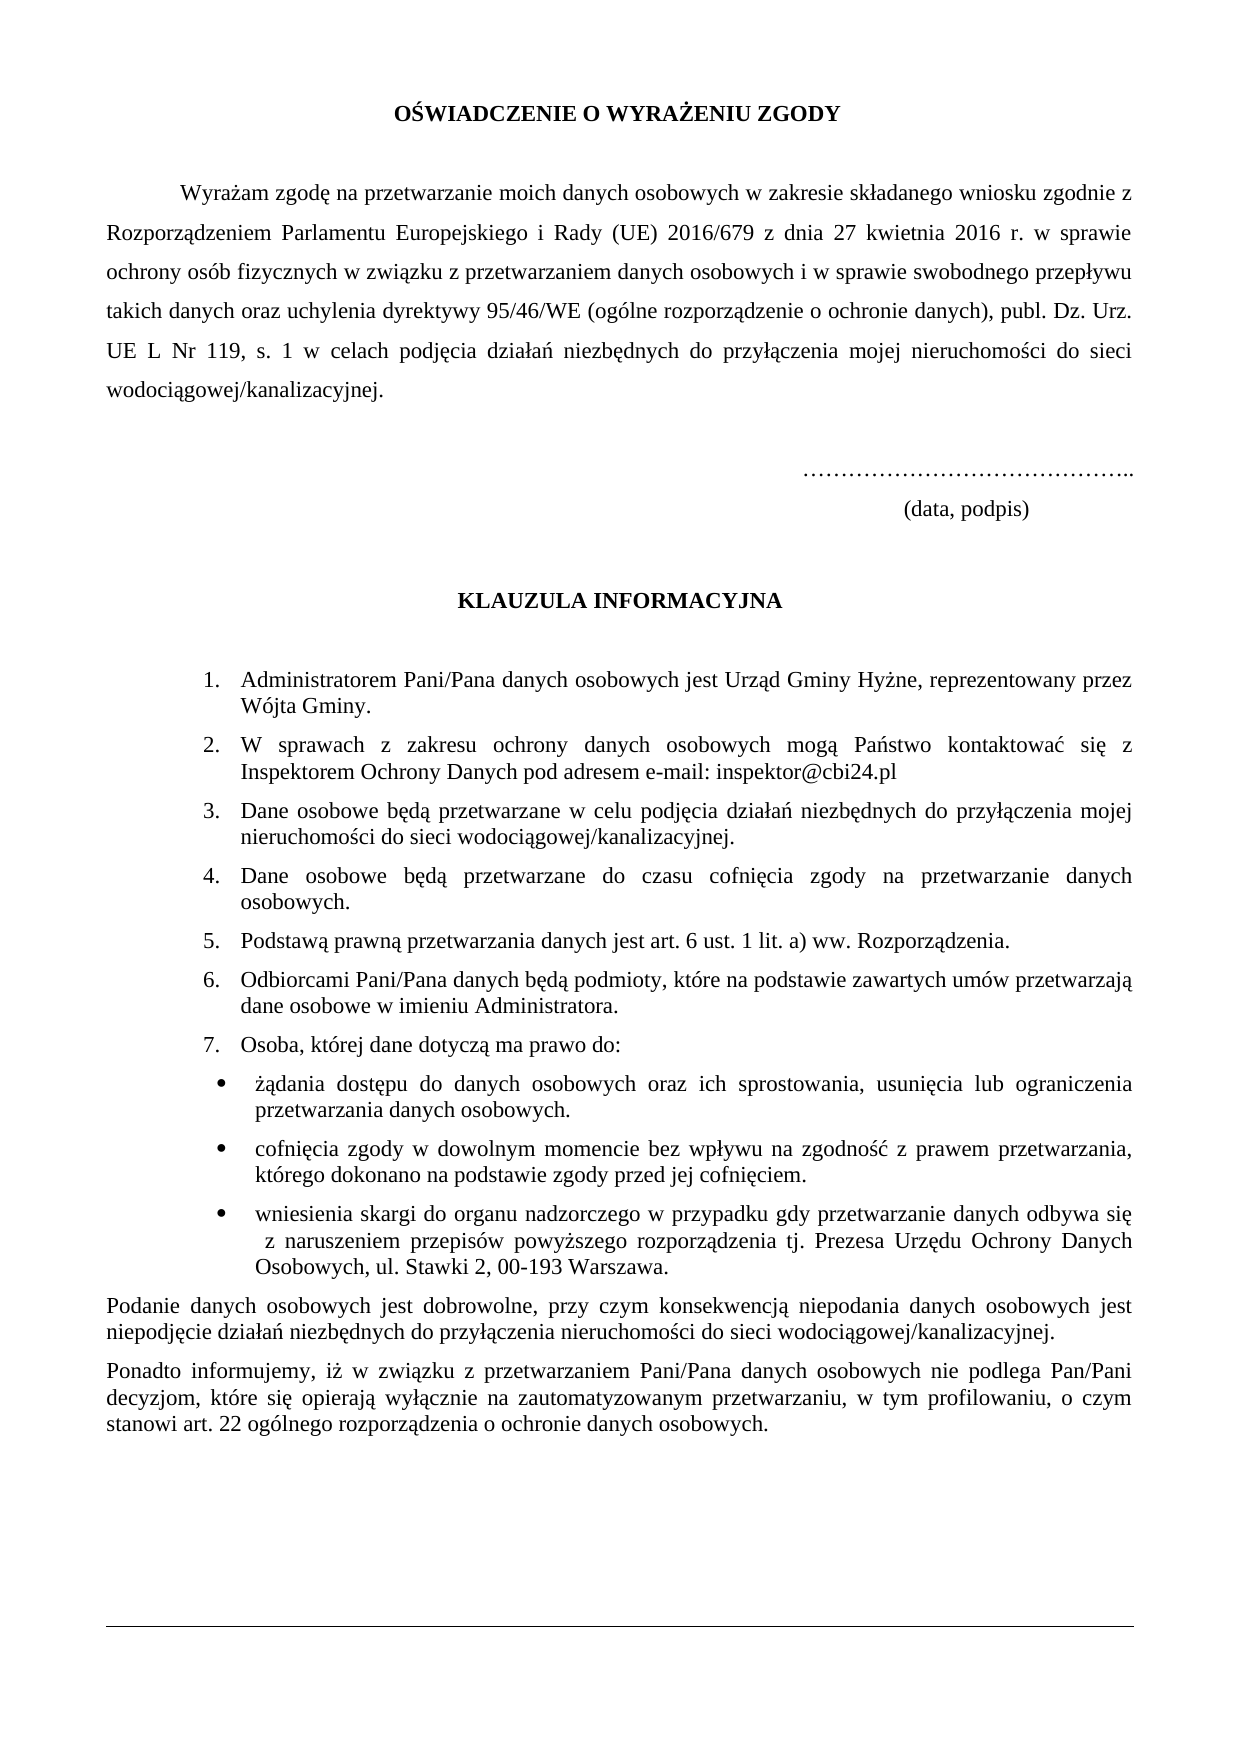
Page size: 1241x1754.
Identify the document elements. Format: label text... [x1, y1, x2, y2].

list Podstawą prawną przetwarzania danych jest art. 6 ust. 1 lit. a) ww. Rozporządzenia. [203, 927, 1134, 953]
text Podanie danych osobowych jest dobrowolne, przy czym konsekwencją niepodania danych osobowych jest niepodjęcie działań niezbędnych do przyłączenia nieruchomości do sieci wodociągowej/kanalizacyjnej. [106, 1292, 1134, 1345]
text Ponadto informujemy, iż w związku z przetwarzaniem Pani/Pana danych osobowych nie podlega Pan/Pani decyzjom, które się opierają wyłącznie na zautomatyzowanym przetwarzaniu, w tym profilowaniu, o czym stanowi art. 22 ogólnego rozporządzenia o ochronie danych osobowych. [106, 1357, 1134, 1436]
list Dane osobowe będą przetwarzane do czasu cofnięcia zgody na przetwarzanie danych osobowych. [203, 862, 1134, 914]
list W sprawach z zakresu ochrony danych osobowych mogą Państwo kontaktować się z Inspektorem Ochrony Danych pod adresem e-mail: inspektor@cbi24.pl [203, 731, 1134, 784]
list wniesienia skargi do organu nadzorczego w przypadku gdy przetwarzanie danych odbywa się z naruszeniem przepisów powyższego rozporządzenia tj. Prezesa Urzędu Ochrony Danych Osobowych, ul. Stawki 2, 00-193 Warszawa. [217, 1200, 1134, 1279]
list Dane osobowe będą przetwarzane w celu podjęcia działań niezbędnych do przyłączenia mojej nieruchomości do sieci wodociągowej/kanalizacyjnej. [203, 797, 1134, 849]
list Odbiorcami Pani/Pana danych będą podmioty, które na podstawie zawartych umów przetwarzają dane osobowe w imieniu Administratora. [203, 966, 1134, 1019]
text Wyrażam zgodę na przetwarzanie moich danych osobowych w zakresie składanego wniosku zgodnie z Rozporządzeniem Parlamentu Europejskiego i Rady (UE) 2016/679 z dnia 27 kwietnia 2016 r. w sprawie ochrony osób fizycznych w związku z przetwarzaniem danych osobowych i w sprawie swobodnego przepływu takich danych oraz uchylenia dyrektywy 95/46/WE (ogólne rozporządzenie o ochronie danych), publ. Dz. Urz. UE L Nr 119, s. 1 w celach podjęcia działań niezbędnych do przyłączenia mojej nieruchomości do sieci wodociągowej/kanalizacyjnej. [106, 179, 1134, 403]
list Osoba, której dane dotyczą ma prawo do: [203, 1031, 1134, 1057]
list żądania dostępu do danych osobowych oraz ich sprostowania, usunięcia lub ograniczenia przetwarzania danych osobowych. [217, 1070, 1134, 1123]
text KLAUZULA INFORMACYJNA [106, 587, 1134, 613]
text OŚWIADCZENIE O WYRAŻENIU ZGODY [106, 100, 1134, 126]
list cofnięcia zgody w dowolnym momencie bez wpływu na zgodność z prawem przetwarzania, którego dokonano na podstawie zgody przed jej cofnięciem. [217, 1135, 1134, 1188]
text …………………………………….. [106, 456, 1134, 482]
list Administratorem Pani/Pana danych osobowych jest Urząd Gminy Hyżne, reprezentowany przez Wójta Gminy. [203, 666, 1134, 719]
text (data, podpis) [106, 495, 1134, 521]
